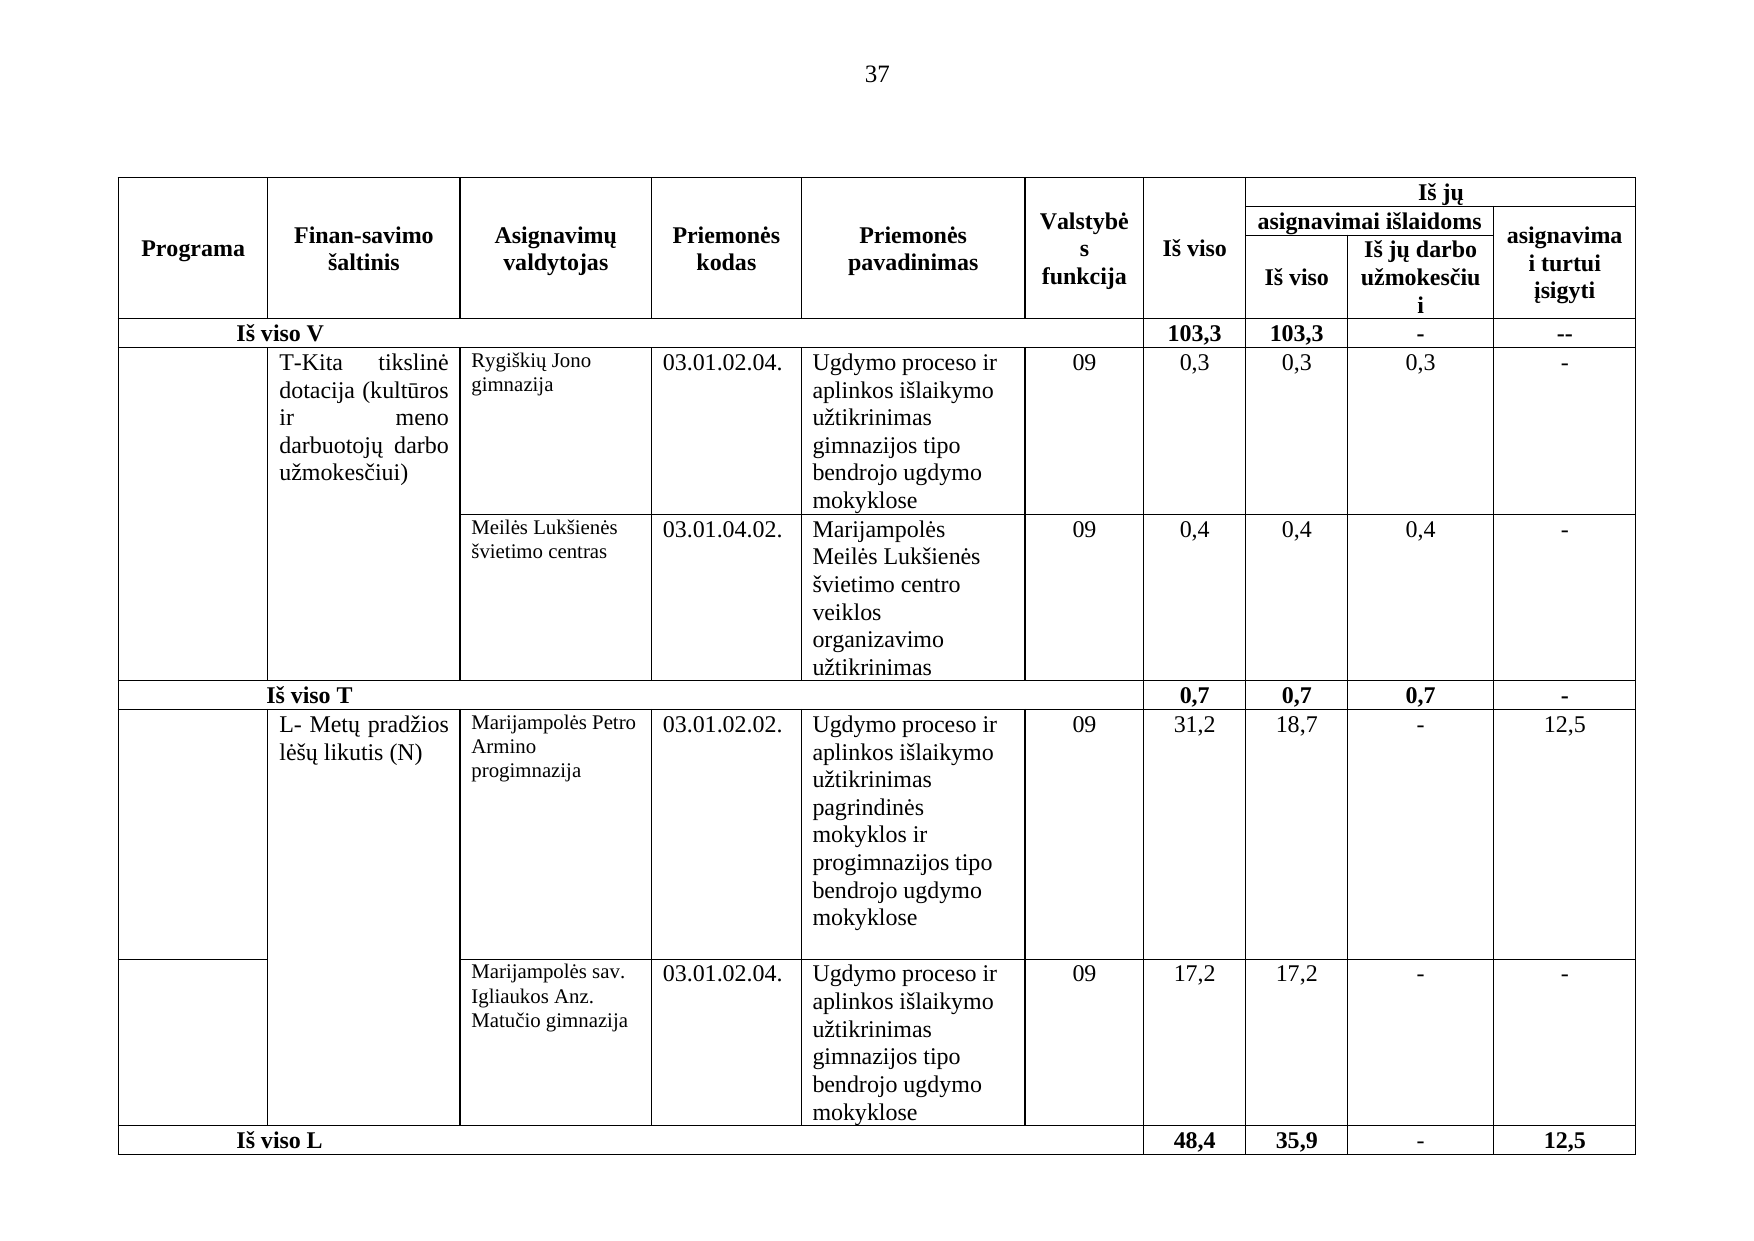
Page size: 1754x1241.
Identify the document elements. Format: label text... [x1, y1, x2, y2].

table_cell 103,3 [1144, 319, 1245, 347]
table_cell 03.01.02.04. [652, 348, 801, 514]
table_cell Ugdymo proceso ir aplinkos išlaikymo užtikrinimas gimnazijos tipo bendrojo ugdymo mokyklose [802, 348, 1024, 514]
table_cell [119, 960, 267, 1125]
table_header Programa [119, 178, 267, 318]
table_cell 0,4 [1246, 515, 1347, 680]
table_cell 0,3 [1144, 348, 1245, 514]
table_cell - [1494, 681, 1635, 709]
table_cell Ugdymo proceso ir aplinkos išlaikymo užtikrinimas gimnazijos tipo bendrojo ugdymo mokyklose [802, 960, 1024, 1125]
table_header Iš viso [1144, 178, 1245, 318]
table_cell Marijampolės Meilės Lukšienės švietimo centro veiklos organizavimo užtikrinimas [802, 515, 1024, 680]
table_cell 31,2 [1144, 710, 1245, 958]
table_cell asignavimai turtui įsigyti [1494, 207, 1635, 318]
table_cell T-Kita tikslinė dotacija (kultūros ir meno darbuotojų darbo užmokesčiui) [268, 348, 459, 680]
table_cell 18,7 [1246, 710, 1347, 958]
table_cell Iš viso T [119, 681, 1143, 709]
table_cell Iš jų darbo užmokesčiui [1348, 236, 1493, 318]
table_cell [119, 348, 267, 680]
table_cell 09 [1026, 960, 1143, 1125]
table_header Asignavimų valdytojas [461, 178, 651, 318]
table_cell 35,9 [1246, 1126, 1347, 1154]
table_header Finan-savimo šaltinis [268, 178, 459, 318]
table_cell 12,5 [1494, 710, 1635, 958]
table_cell Meilės Lukšienės švietimo centras [461, 515, 651, 680]
table_cell Marijampolės sav. Igliaukos Anz. Matučio gimnazija [461, 960, 651, 1125]
table_cell Ugdymo proceso ir aplinkos išlaikymo užtikrinimas pagrindinės mokyklos ir progimnazijos tipo bendrojo ugdymo mokyklose [802, 710, 1024, 958]
table_header Valstybės funkcija [1026, 178, 1143, 318]
table_cell 17,2 [1246, 960, 1347, 1125]
table_cell - [1494, 960, 1635, 1125]
table_cell Iš viso [1246, 236, 1347, 318]
table_cell 03.01.02.04. [652, 960, 801, 1125]
table_cell 03.01.04.02. [652, 515, 801, 680]
table_cell 0,7 [1348, 681, 1493, 709]
table_cell 0,4 [1144, 515, 1245, 680]
table_cell 03.01.02.02. [652, 710, 801, 958]
table_cell 12,5 [1494, 1126, 1635, 1154]
table_cell - [1494, 348, 1635, 514]
table_cell Marijampolės Petro Armino progimnazija [461, 710, 651, 958]
table_cell Rygiškių Jono gimnazija [461, 348, 651, 514]
table_cell - [1348, 319, 1493, 347]
table_header Iš jų [1246, 178, 1635, 206]
table_cell 0,7 [1144, 681, 1245, 709]
table_cell 0,7 [1246, 681, 1347, 709]
table_cell - [1348, 960, 1493, 1125]
table_cell Iš viso V [119, 319, 1143, 347]
table_cell -- [1494, 319, 1635, 347]
table_cell asignavimai išlaidoms [1246, 207, 1493, 234]
table_cell 09 [1026, 515, 1143, 680]
table_cell 0,3 [1348, 348, 1493, 514]
table_cell - [1494, 515, 1635, 680]
table_cell 103,3 [1246, 319, 1347, 347]
table_cell 17,2 [1144, 960, 1245, 1125]
table_cell 48,4 [1144, 1126, 1245, 1154]
table_cell L- Metų pradžios lėšų likutis (N) [268, 710, 459, 1125]
table_cell Iš viso L [119, 1126, 1143, 1154]
table_cell 09 [1026, 710, 1143, 958]
table_cell [119, 710, 267, 958]
table_cell - [1348, 1126, 1493, 1154]
table_cell 09 [1026, 348, 1143, 514]
table_cell 0,3 [1246, 348, 1347, 514]
table_header Priemonės kodas [652, 178, 801, 318]
table_cell 0,4 [1348, 515, 1493, 680]
table_cell - [1348, 710, 1493, 958]
table_header Priemonės pavadinimas [802, 178, 1024, 318]
